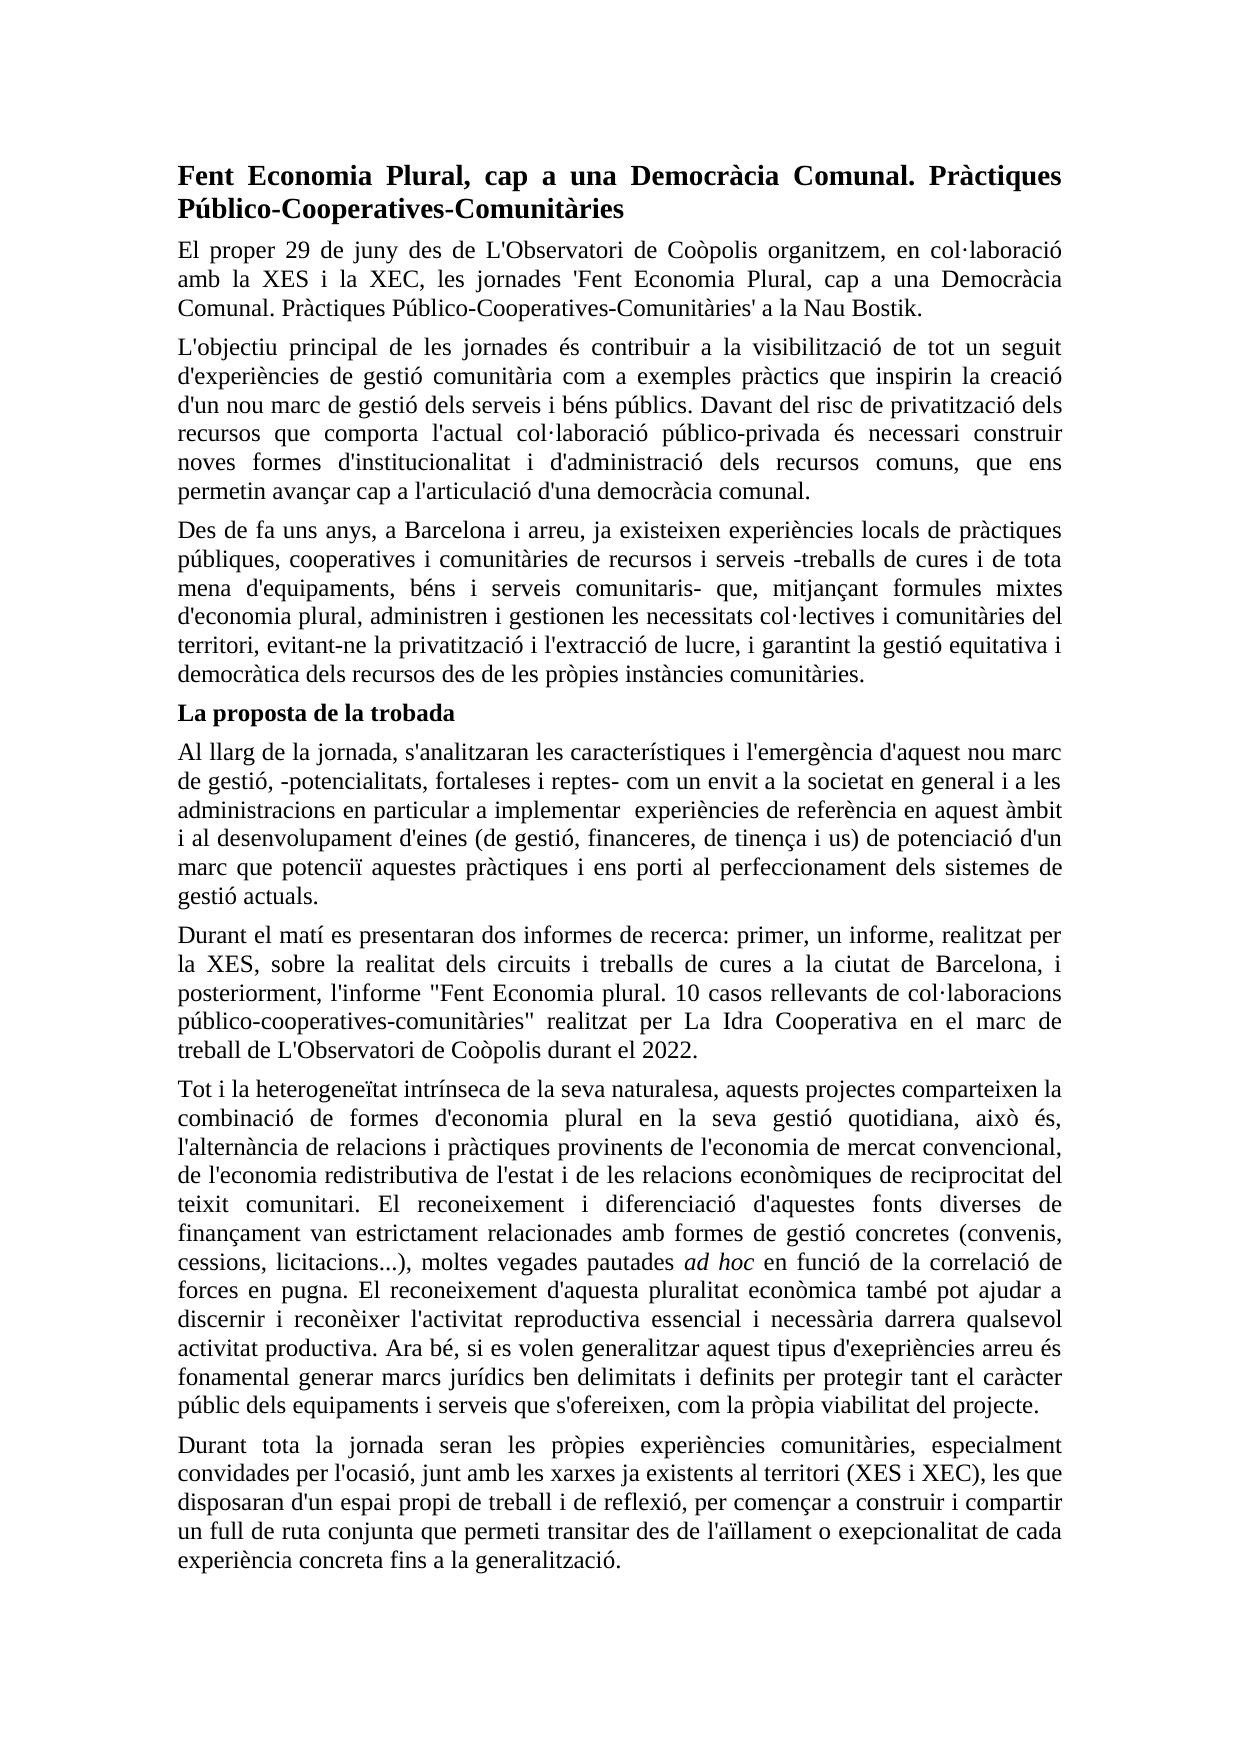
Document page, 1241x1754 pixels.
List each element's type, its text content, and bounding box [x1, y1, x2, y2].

text Tot i la heterogeneïtat intrínseca de la seva naturalesa, aquests projectes comparteixen la combinació de formes d'economia plural en la seva gestió quotidiana, això és, l'alternància de relacions i pràctiques provinents de l'economia de mercat convencional, de l'economia redistributiva de l'estat i de les relacions econòmiques de reciprocitat del teixit comunitari. El reconeixement i diferenciació d'aquestes fonts diverses de finançament van estrictament relacionades amb formes de gestió concretes (convenis, cessions, licitacions...), moltes vegades pautades ad hoc en funció de la correlació de forces en pugna. El reconeixement d'aquesta pluralitat econòmica també pot ajudar a discernir i reconèixer l'activitat reproductiva essencial i necessària darrera qualsevol activitat productiva. Ara bé, si es volen generalitzar aquest tipus d'exepriències arreu és fonamental generar marcs jurídics ben delimitats i definits per protegir tant el caràcter públic dels equipaments i serveis que s'ofereixen, com la pròpia viabilitat del projecte. [177, 1074, 1063, 1419]
text L'objectiu principal de les jornades és contribuir a la visibilització de tot un seguit d'experiències de gestió comunitària com a exemples pràctics que inspirin la creació d'un nou marc de gestió dels serveis i béns públics. Davant del risc de privatització dels recursos que comporta l'actual col·laboració público-privada és necessari construir noves formes d'institucionalitat i d'administració dels recursos comuns, que ens permetin avançar cap a l'articulació d'una democràcia comunal. [177, 332, 1063, 505]
text La proposta de la trobada [177, 698, 1063, 727]
text Al llarg de la jornada, s'analitzaran les característiques i l'emergència d'aquest nou marc de gestió, -potencialitats, fortaleses i reptes- com un envit a la societat en general i a les administracions en particular a implementar experiències de referència en aquest àmbit i al desenvolupament d'eines (de gestió, financeres, de tinença i us) de potenciació d'un marc que potenciï aquestes pràctiques i ens porti al perfeccionament dels sistemes de gestió actuals. [177, 737, 1063, 910]
text Durant tota la jornada seran les pròpies experiències comunitàries, especialment convidades per l'ocasió, junt amb les xarxes ja existents al territori (XES i XEC), les que disposaran d'un espai propi de treball i de reflexió, per començar a construir i compartir un full de ruta conjunta que permeti transitar des de l'aïllament o exepcionalitat de cada experiència concreta fins a la generalització. [177, 1430, 1063, 1573]
text Des de fa uns anys, a Barcelona i arreu, ja existeixen experiències locals de pràctiques públiques, cooperatives i comunitàries de recursos i serveis -treballs de cures i de tota mena d'equipaments, béns i serveis comunitaris- que, mitjançant formules mixtes d'economia plural, administren i gestionen les necessitats col·lectives i comunitàries del territori, evitant-ne la privatització i l'extracció de lucre, i garantint la gestió equitativa i democràtica dels recursos des de les pròpies instàncies comunitàries. [177, 515, 1063, 688]
text Fent Economia Plural, cap a una Democràcia Comunal. Pràctiques Público-Cooperatives-Comunitàries [177, 158, 1063, 225]
text Durant el matí es presentaran dos informes de recerca: primer, un informe, realitzat per la XES, sobre la realitat dels circuits i treballs de cures a la ciutat de Barcelona, i posteriorment, l'informe "Fent Economia plural. 10 casos rellevants de col·laboracions público-cooperatives-comunitàries" realitzat per La Idra Cooperativa en el marc de treball de L'Observatori de Coòpolis durant el 2022. [177, 920, 1063, 1064]
text El proper 29 de juny des de L'Observatori de Coòpolis organitzem, en col·laboració amb la XES i la XEC, les jornades 'Fent Economia Plural, cap a una Democràcia Comunal. Pràctiques Público-Cooperatives-Comunitàries' a la Nau Bostik. [177, 236, 1063, 322]
